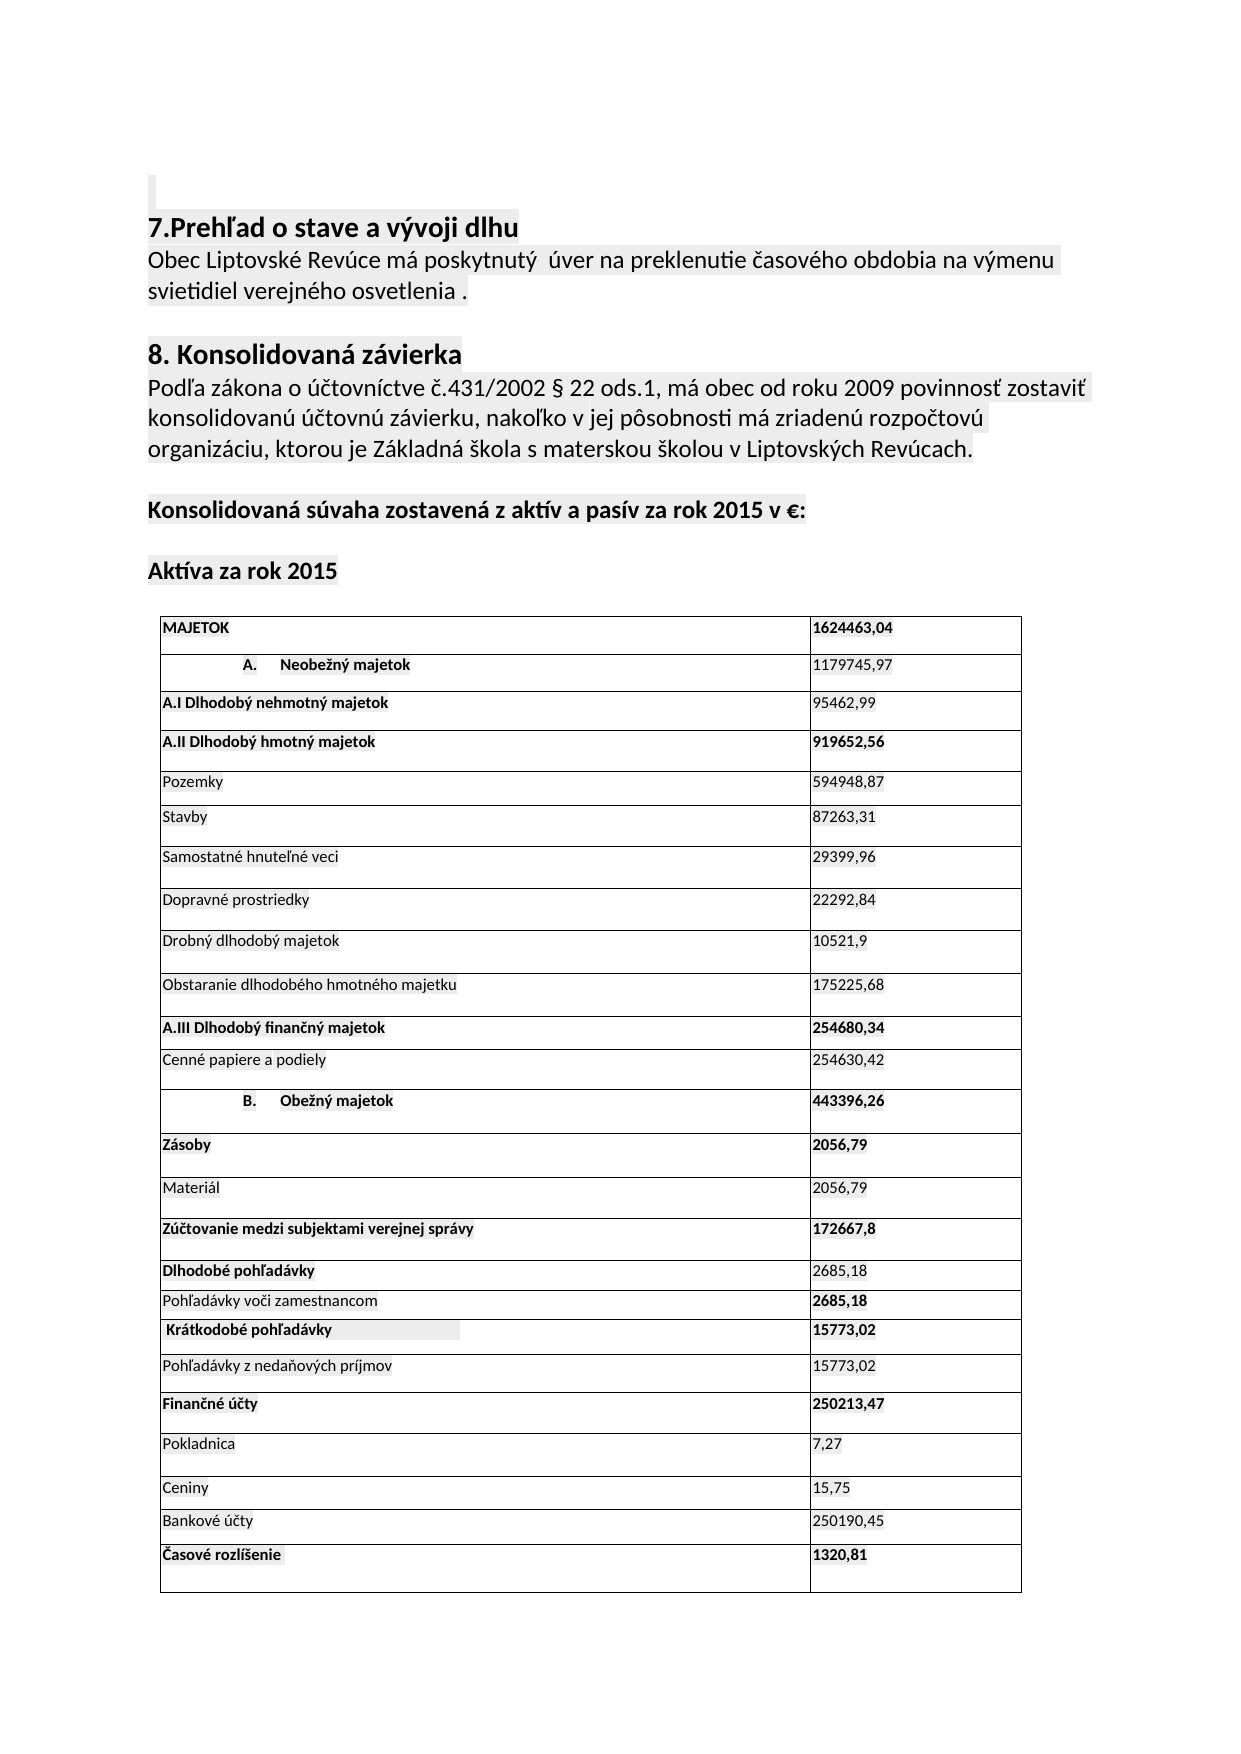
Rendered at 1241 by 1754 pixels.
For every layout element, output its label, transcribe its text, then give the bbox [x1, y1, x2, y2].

table_cell Neobežný majetok [161, 655, 810, 691]
table_cell 22292,84 [811, 889, 1021, 929]
table_cell 594948,87 [811, 772, 1021, 805]
table_cell Stavby [161, 806, 810, 846]
table_cell 2685,18 [811, 1261, 1021, 1289]
table_cell 15773,02 [811, 1320, 1021, 1354]
table_cell 254630,42 [811, 1050, 1021, 1089]
table_cell Samostatné hnuteľné veci [161, 847, 810, 888]
table_cell Ceniny [161, 1477, 810, 1509]
text Obec Liptovské Revúce má poskytnutý úver na preklenutie časového obdobia na výmenu svietidiel verejného osvetlenia . [148, 244, 1093, 306]
table_cell 15,75 [811, 1477, 1021, 1509]
table_cell Finančné účty [161, 1393, 810, 1432]
text 7.Prehľad o stave a vývoji dlhu [148, 209, 1093, 244]
table_cell 919652,56 [811, 731, 1021, 771]
text Aktíva za rok 2015 [148, 555, 1093, 585]
table_cell Pohľadávky z nedaňových príjmov [161, 1355, 810, 1392]
table_cell Cenné papiere a podiely [161, 1050, 810, 1089]
table_cell Pozemky [161, 772, 810, 805]
table_cell 172667,8 [811, 1219, 1021, 1259]
table_cell 443396,26 [811, 1090, 1021, 1133]
table_cell Pokladnica [161, 1434, 810, 1476]
table_cell Zásoby [161, 1134, 810, 1177]
table_cell 87263,31 [811, 806, 1021, 846]
table_cell Obstaranie dlhodobého hmotného majetku [161, 974, 810, 1016]
table_header MAJETOK [161, 617, 810, 653]
table_cell 1320,81 [811, 1545, 1021, 1592]
table_cell 1179745,97 [811, 655, 1021, 691]
table_cell 2056,79 [811, 1178, 1021, 1217]
table_cell Materiál [161, 1178, 810, 1217]
text Konsolidovaná súvaha zostavená z aktív a pasív za rok 2015 v €: [148, 494, 1093, 524]
table_cell Dopravné prostriedky [161, 889, 810, 929]
table_cell Zúčtovanie medzi subjektami verejnej správy [161, 1219, 810, 1259]
table_cell Časové rozlíšenie [161, 1545, 810, 1592]
table_cell 254680,34 [811, 1017, 1021, 1049]
table_cell 2056,79 [811, 1134, 1021, 1177]
table_cell Dlhodobé pohľadávky [161, 1261, 810, 1289]
table_cell Pohľadávky voči zamestnancom [161, 1291, 810, 1318]
table_cell A.III Dlhodobý finančný majetok [161, 1017, 810, 1049]
table_cell Drobný dlhodobý majetok [161, 931, 810, 973]
table_cell A.II Dlhodobý hmotný majetok [161, 731, 810, 771]
table_header 1624463,04 [811, 617, 1021, 653]
table_cell Bankové účty [161, 1510, 810, 1543]
table_cell 15773,02 [811, 1355, 1021, 1392]
text 8. Konsolidovaná závierka [148, 336, 1093, 372]
table_cell Obežný majetok [161, 1090, 810, 1133]
table_cell A.I Dlhodobý nehmotný majetok [161, 692, 810, 730]
table_cell 175225,68 [811, 974, 1021, 1016]
table_cell 7,27 [811, 1434, 1021, 1476]
table_cell 10521,9 [811, 931, 1021, 973]
text Podľa zákona o účtovníctve č.431/2002 § 22 ods.1, má obec od roku 2009 povinnosť zostaviť konsolidovanú účtovnú závierku, nakoľko v jej pôsobnosti má zriadenú rozpočtovú organizáciu, ktorou je Základná škola s materskou školou v Liptovských Revúcach. [148, 372, 1093, 463]
table_cell Krátkodobé pohľadávky [161, 1320, 810, 1354]
table_cell 95462,99 [811, 692, 1021, 730]
table_cell 2685,18 [811, 1291, 1021, 1318]
table_cell 29399,96 [811, 847, 1021, 888]
table_cell 250190,45 [811, 1510, 1021, 1543]
table_cell 250213,47 [811, 1393, 1021, 1432]
